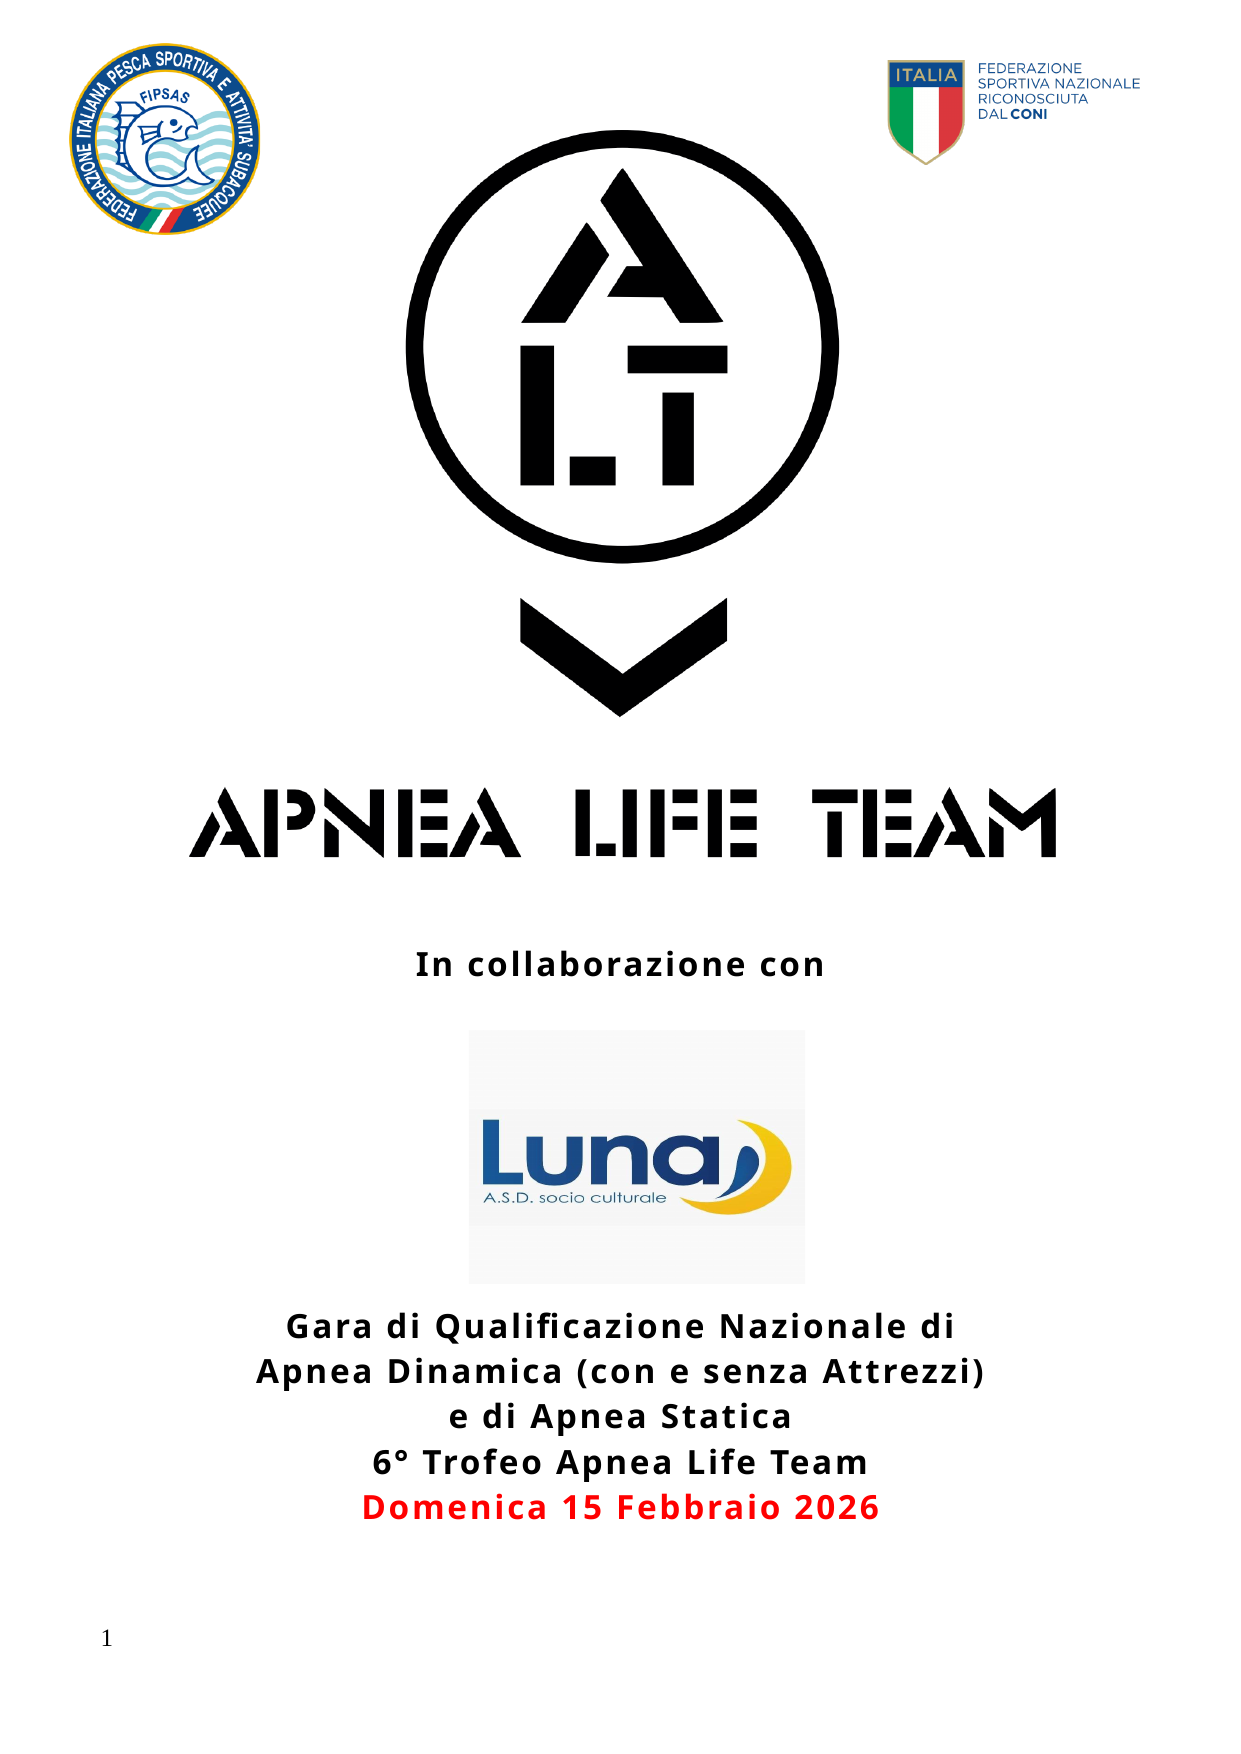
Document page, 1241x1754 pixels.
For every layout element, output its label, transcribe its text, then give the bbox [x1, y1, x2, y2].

text e di Apnea Statica [100, 1393, 1140, 1439]
text Apnea Dinamica (con e senza Attrezzi) [100, 1348, 1140, 1393]
text Domenica 15 Febbraio 2026 [100, 1484, 1140, 1529]
text In collaborazione con [100, 75, 1140, 986]
text 6° Trofeo Apnea Life Team [100, 1439, 1140, 1484]
text Gara di Qualificazione Nazionale di [100, 1302, 1140, 1348]
